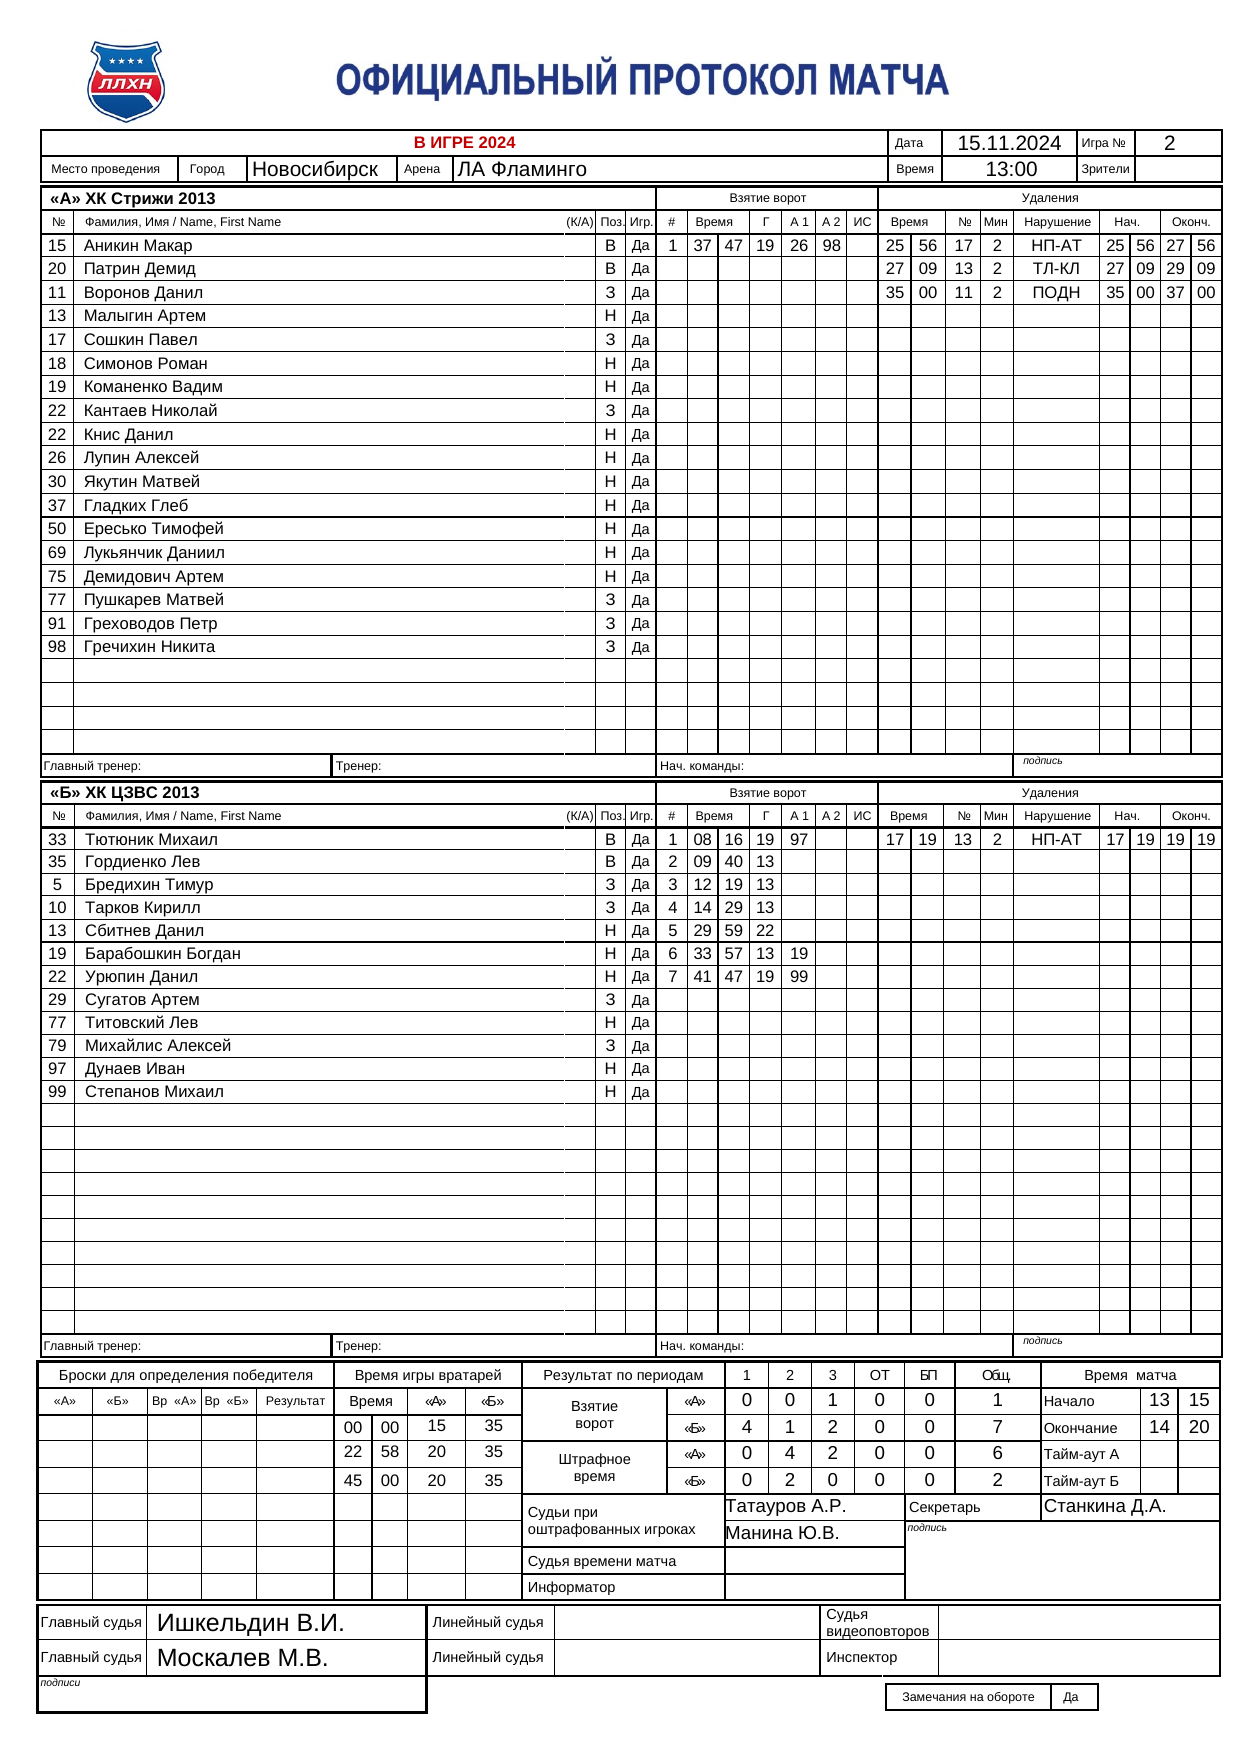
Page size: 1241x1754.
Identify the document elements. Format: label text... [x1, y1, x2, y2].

table_cell [847, 352, 877, 374]
table_cell [75, 1196, 564, 1218]
table_cell Вр «Б» [202, 1389, 256, 1413]
table_cell [565, 1196, 595, 1218]
table_cell [657, 1058, 687, 1079]
table_cell [816, 376, 846, 398]
table_cell [750, 730, 781, 753]
table_cell [847, 328, 877, 351]
table_header Общ. [956, 1363, 1040, 1387]
table_cell [202, 1521, 256, 1546]
table_cell [565, 1012, 595, 1033]
table_cell [596, 1311, 625, 1333]
table_cell [879, 518, 910, 540]
table_cell [750, 423, 781, 445]
table_cell [879, 494, 910, 516]
table_cell [42, 730, 73, 753]
table_cell № [944, 805, 980, 826]
table_cell [626, 1150, 655, 1172]
table_cell А 1 [782, 805, 815, 826]
table_cell [981, 1127, 1013, 1149]
table_cell [847, 1311, 877, 1333]
table_cell Сугатов Артем [75, 989, 564, 1011]
table_cell 25 [879, 235, 910, 256]
table_cell [879, 989, 910, 1011]
table_cell [1014, 470, 1099, 493]
table_cell «Б» [93, 1389, 147, 1413]
table_cell [879, 966, 910, 987]
table_cell [1192, 1012, 1221, 1033]
table_cell [816, 305, 846, 327]
table_cell [1014, 376, 1099, 398]
table_cell [1161, 588, 1190, 611]
table_cell [39, 1441, 92, 1467]
table_cell 40 [719, 850, 749, 872]
table_cell [1014, 446, 1099, 469]
table_cell Да [626, 850, 655, 872]
table_cell [944, 989, 980, 1011]
table_cell Да [626, 920, 655, 941]
table_cell [1161, 328, 1190, 351]
table_cell 37 [688, 235, 717, 256]
table_cell [1161, 1311, 1190, 1333]
table_cell [946, 494, 980, 516]
table_cell [879, 423, 910, 445]
table_cell [1014, 1242, 1099, 1264]
table_cell [750, 1311, 781, 1333]
table_cell [657, 1265, 687, 1287]
table_cell [816, 518, 846, 540]
table_cell [981, 730, 1013, 753]
table_cell Да [626, 541, 655, 564]
table_cell [981, 518, 1013, 540]
table_cell [1161, 1081, 1190, 1103]
table_cell Н [596, 565, 625, 587]
table_cell [719, 376, 749, 398]
table_cell [466, 1494, 521, 1520]
table_cell [912, 494, 945, 516]
table_cell [1100, 1127, 1129, 1149]
table_cell [847, 541, 877, 564]
table_cell [1100, 943, 1129, 964]
table_cell [75, 1242, 564, 1264]
table_cell [719, 1035, 749, 1057]
table_cell [750, 659, 781, 682]
table_cell [1014, 683, 1099, 706]
table_cell [816, 989, 846, 1011]
table_cell [1161, 1104, 1190, 1126]
table_cell [148, 1521, 201, 1546]
table_cell [782, 281, 815, 303]
table_cell [1131, 683, 1160, 706]
table_cell 58 [373, 1441, 407, 1467]
table_cell [750, 352, 781, 374]
table_cell [75, 1219, 564, 1241]
table_cell [782, 1058, 815, 1079]
table_cell Да [626, 1081, 655, 1103]
table_cell [719, 423, 749, 445]
table_cell [1100, 1058, 1129, 1079]
table_cell [1192, 1196, 1221, 1218]
table_cell [750, 1012, 781, 1033]
table_cell [912, 1242, 943, 1264]
table_cell [816, 683, 846, 706]
table_cell [981, 446, 1013, 469]
table_cell [466, 1521, 521, 1546]
table_cell [1192, 328, 1221, 351]
table_cell [1131, 1035, 1160, 1057]
table_cell [408, 1547, 465, 1573]
table_cell [1014, 352, 1099, 374]
table_cell [879, 1035, 910, 1057]
table_cell Судья видеоповторов [821, 1606, 938, 1639]
table_cell [719, 541, 749, 564]
table_cell [912, 1150, 943, 1172]
table_cell [1192, 874, 1221, 895]
table_cell [626, 1288, 655, 1310]
table_cell [782, 1173, 815, 1195]
table_cell подпись [1014, 755, 1221, 776]
table_cell [1192, 1288, 1221, 1310]
table_cell 97 [782, 829, 815, 849]
table_cell # [657, 211, 687, 233]
table_cell [750, 1265, 781, 1287]
table_cell [74, 707, 564, 729]
table_cell [816, 1173, 846, 1195]
table_cell Судья времени матча [523, 1548, 724, 1573]
table_cell [879, 943, 910, 964]
table_cell [816, 636, 846, 658]
table_cell [912, 1196, 943, 1218]
table_cell [726, 1548, 904, 1573]
table_cell [688, 989, 717, 1011]
table_cell 47 [719, 966, 749, 987]
table_cell З [596, 399, 625, 422]
table_cell 13 [750, 896, 781, 918]
table_cell Инспектор [821, 1640, 938, 1675]
table_cell 3 [657, 874, 687, 895]
table_cell [1161, 1219, 1190, 1241]
table_cell [816, 730, 846, 753]
table_cell 09 [912, 257, 945, 280]
table_cell [335, 1547, 371, 1573]
table_cell [373, 1494, 407, 1520]
table_cell Н [596, 446, 625, 469]
table_cell 2 [657, 850, 687, 872]
table_cell Ишкельдин В.И. [147, 1606, 425, 1639]
table_cell Да [626, 966, 655, 987]
table_cell [782, 494, 815, 516]
table_cell 22 [335, 1441, 371, 1467]
table_cell [944, 1150, 980, 1172]
table_cell [1014, 494, 1099, 516]
table_cell Н [596, 1012, 625, 1033]
table_cell [42, 707, 73, 729]
table_cell [1192, 659, 1221, 682]
table_cell [719, 281, 749, 303]
table_cell [657, 328, 687, 351]
table_cell [1100, 707, 1129, 729]
table_cell 13 [42, 920, 74, 941]
table_cell [879, 1242, 910, 1264]
table_cell [719, 257, 749, 280]
table_cell [1161, 423, 1190, 445]
table_cell [1131, 989, 1160, 1011]
table_cell [750, 541, 781, 564]
table_cell [626, 730, 655, 753]
table_cell 22 [42, 399, 73, 422]
table_cell ИС [847, 805, 877, 826]
table_header «Б» ХК ЦЗВС 2013 [42, 783, 655, 803]
table_cell [1014, 518, 1099, 540]
table_cell Н [596, 943, 625, 964]
table_cell [1100, 423, 1129, 445]
table_cell [565, 257, 595, 280]
table_cell Время [879, 211, 945, 233]
table_cell 22 [750, 920, 781, 941]
table_cell [981, 989, 1013, 1011]
table_cell [750, 1196, 781, 1218]
table_cell 00 [373, 1416, 407, 1440]
table_cell [1161, 376, 1190, 398]
table_cell [565, 612, 595, 634]
table_cell Игр. [626, 805, 655, 826]
table_cell Н [596, 966, 625, 987]
table_cell [596, 1173, 625, 1195]
table_cell [1192, 896, 1221, 918]
table_cell [565, 588, 595, 611]
table_cell [1100, 1311, 1129, 1333]
table_cell [782, 257, 815, 280]
table_cell [657, 1081, 687, 1103]
table_cell [847, 446, 877, 469]
table_cell [202, 1494, 256, 1520]
table_cell [1161, 1035, 1190, 1057]
table_cell [688, 707, 717, 729]
table_cell [39, 1521, 92, 1546]
table_cell [1014, 850, 1099, 872]
table_cell [1014, 588, 1099, 611]
table_cell [42, 1311, 74, 1333]
table_cell [981, 1035, 1013, 1057]
table_cell [879, 1196, 910, 1218]
table_cell [981, 1104, 1013, 1126]
table_cell 13 [944, 829, 980, 849]
table_cell [565, 305, 595, 327]
table_cell 35 [466, 1416, 521, 1440]
table_cell [847, 281, 877, 303]
table_cell [981, 1311, 1013, 1333]
table_cell 0 [855, 1389, 904, 1413]
table_cell [981, 588, 1013, 611]
table_cell Да [626, 305, 655, 327]
table_cell 29 [1161, 257, 1190, 280]
table_cell А 1 [782, 211, 815, 233]
table_cell [1161, 850, 1190, 872]
table_cell [1100, 850, 1129, 872]
table_cell [719, 1311, 749, 1333]
table_cell [1161, 966, 1190, 987]
table_cell 13 [1141, 1389, 1177, 1413]
table_cell [847, 1196, 877, 1218]
table_cell [335, 1574, 371, 1599]
table_cell [816, 1058, 846, 1079]
table_cell 0 [905, 1389, 954, 1413]
table_cell [847, 943, 877, 964]
table_cell [879, 1265, 910, 1287]
table_cell Время [879, 805, 943, 826]
table_cell [596, 1127, 625, 1149]
table_cell [657, 1196, 687, 1218]
table_cell подписи [39, 1677, 425, 1711]
table_cell [1161, 565, 1190, 587]
table_cell [565, 989, 595, 1011]
table_cell [847, 1219, 877, 1241]
table_cell [1161, 399, 1190, 422]
table_cell [93, 1494, 147, 1520]
table_cell [944, 1035, 980, 1057]
table_cell [912, 305, 945, 327]
table_cell [912, 1012, 943, 1033]
table_cell [782, 328, 815, 351]
table_cell Гордиенко Лев [75, 850, 564, 872]
table_cell Пушкарев Матвей [74, 588, 564, 611]
table_cell [626, 1242, 655, 1264]
table_cell Нарушение [1014, 211, 1099, 233]
table_cell 13:00 [943, 157, 1076, 181]
table_cell [1014, 659, 1099, 682]
table_cell [782, 920, 815, 941]
table_cell [657, 1173, 687, 1195]
table_cell [847, 235, 877, 256]
table_cell [1131, 1219, 1160, 1241]
table_cell [912, 352, 945, 374]
table_cell [1192, 707, 1221, 729]
table_cell Н [596, 541, 625, 564]
table_cell 20 [42, 257, 73, 280]
table_cell [1014, 1081, 1099, 1103]
table_cell [719, 494, 749, 516]
table_cell [1014, 896, 1099, 918]
table_cell [688, 541, 717, 564]
table_cell [981, 1219, 1013, 1241]
table_cell [1131, 1288, 1160, 1310]
table_cell [565, 235, 595, 256]
table_cell [1192, 352, 1221, 374]
table_cell [782, 1311, 815, 1333]
table_cell [257, 1416, 333, 1440]
table_cell [93, 1468, 147, 1493]
table_cell 41 [688, 966, 717, 987]
table_cell [1131, 707, 1160, 729]
table_cell В [596, 257, 625, 280]
table_cell [1192, 636, 1221, 658]
table_cell [879, 612, 910, 634]
table_cell [946, 565, 980, 587]
table_cell 99 [782, 966, 815, 987]
table_cell [657, 446, 687, 469]
table_cell [816, 1012, 846, 1033]
table_cell Книс Данил [74, 423, 564, 445]
table_cell Да [626, 989, 655, 1011]
table_cell [1131, 399, 1160, 422]
table_cell [626, 1219, 655, 1241]
table_cell [42, 1104, 74, 1126]
table_cell [816, 1035, 846, 1057]
table_cell [688, 376, 717, 398]
table_cell [847, 257, 877, 280]
table_cell [847, 659, 877, 682]
table_cell «Б» [668, 1468, 724, 1493]
table_cell Н [596, 494, 625, 516]
table_cell [1100, 612, 1129, 634]
table_cell [1192, 683, 1221, 706]
table_cell 0 [812, 1468, 854, 1493]
table_cell [565, 1288, 595, 1310]
table_cell [1100, 1012, 1129, 1033]
table_cell [1100, 1104, 1129, 1126]
table_cell [596, 1242, 625, 1264]
table_cell [42, 1196, 74, 1218]
table_cell 26 [782, 235, 815, 256]
table_cell [816, 470, 846, 493]
table_cell 35 [466, 1468, 521, 1493]
table_cell 6 [657, 943, 687, 964]
table_cell [1192, 494, 1221, 516]
table_cell [626, 1104, 655, 1126]
table_cell Главный судья [39, 1606, 146, 1639]
table_cell [816, 352, 846, 374]
table_cell 19 [42, 943, 74, 964]
table_cell 50 [42, 518, 73, 540]
table_cell [1100, 1035, 1129, 1057]
table_cell 35 [879, 281, 910, 303]
table_cell 20 [1179, 1415, 1219, 1440]
table_cell [565, 850, 595, 872]
table_cell Тайм-аут Б [1042, 1468, 1140, 1493]
table_cell 17 [42, 328, 73, 351]
table_cell подпись [906, 1522, 1219, 1599]
table_cell [981, 683, 1013, 706]
table_cell [39, 1494, 92, 1520]
table_cell [1014, 1196, 1099, 1218]
table_cell 00 [335, 1416, 371, 1440]
table_cell [750, 1150, 781, 1172]
table_cell [847, 1127, 877, 1149]
table_header 3 [812, 1363, 854, 1387]
table_cell [719, 328, 749, 351]
table_cell Да [626, 829, 655, 849]
table_cell 4 [726, 1415, 768, 1440]
table_cell [1131, 920, 1160, 941]
table_cell [879, 588, 910, 611]
table_cell [657, 1219, 687, 1241]
table_cell 19 [1131, 829, 1160, 849]
table_cell [719, 1288, 749, 1310]
table_cell [719, 659, 749, 682]
table_cell [981, 1081, 1013, 1103]
table_cell [565, 376, 595, 398]
table_cell [1014, 305, 1099, 327]
table_cell 77 [42, 588, 73, 611]
table_cell [596, 1288, 625, 1310]
table_cell [944, 1265, 980, 1287]
table_cell [1161, 1058, 1190, 1079]
table_cell 00 [1192, 281, 1221, 303]
table_cell [879, 896, 910, 918]
table_cell [1100, 989, 1129, 1011]
table_cell Н [596, 352, 625, 374]
table_cell [912, 541, 945, 564]
table_cell [912, 1058, 943, 1079]
table_cell [657, 707, 687, 729]
table_cell [847, 423, 877, 445]
table_cell [596, 1196, 625, 1218]
table_cell [912, 1173, 943, 1195]
picture [5, 28, 1179, 129]
table_cell [816, 896, 846, 918]
table_cell [1100, 352, 1129, 374]
table_cell [688, 1219, 717, 1241]
table_cell [750, 1173, 781, 1195]
table_cell [879, 1150, 910, 1172]
table_cell 2 [956, 1468, 1040, 1493]
table_cell [565, 636, 595, 658]
table_header Время игры вратарей [335, 1363, 521, 1387]
table_cell [565, 518, 595, 540]
table_cell 97 [42, 1058, 74, 1079]
table_cell 1 [769, 1415, 811, 1440]
table_cell [555, 1606, 819, 1639]
table_cell [42, 1150, 74, 1172]
table_cell [1131, 612, 1160, 634]
table_cell З [596, 588, 625, 611]
table_cell Тренер: [333, 1335, 655, 1356]
table_cell [565, 1058, 595, 1079]
table_cell [981, 1150, 1013, 1172]
table_cell [1192, 1242, 1221, 1264]
table_cell Демидович Артем [74, 565, 564, 587]
table_cell З [596, 1035, 625, 1057]
table_cell [782, 588, 815, 611]
table_cell [75, 1104, 564, 1126]
table_cell [750, 1288, 781, 1310]
table_cell 20 [408, 1441, 465, 1467]
table_cell 33 [688, 943, 717, 964]
table_cell З [596, 328, 625, 351]
table_cell [782, 1242, 815, 1264]
table_cell [750, 636, 781, 658]
table_cell [750, 1058, 781, 1079]
table_cell [981, 943, 1013, 964]
table_cell [75, 1150, 564, 1172]
table_cell [912, 588, 945, 611]
table_cell [816, 281, 846, 303]
table_cell [879, 636, 910, 658]
table_cell [75, 1127, 564, 1149]
table_cell [565, 446, 595, 469]
table_cell [816, 1265, 846, 1287]
table_cell [1100, 305, 1129, 327]
table_cell [782, 1219, 815, 1241]
table_cell Малыгин Артем [74, 305, 564, 327]
table_cell [719, 1242, 749, 1264]
table_cell [912, 1219, 943, 1241]
table_cell 19 [912, 829, 943, 849]
table_cell Поз. [596, 805, 625, 826]
table_cell [750, 565, 781, 587]
table_cell [782, 376, 815, 398]
table_cell З [596, 989, 625, 1011]
table_cell 91 [42, 612, 73, 634]
table_cell [816, 399, 846, 422]
table_cell [626, 1196, 655, 1218]
table_cell [1192, 1219, 1221, 1241]
table_cell [1131, 730, 1160, 753]
table_cell [1161, 446, 1190, 469]
table_cell Место проведения [42, 157, 177, 181]
table_cell [408, 1494, 465, 1520]
table_cell 2 [769, 1468, 811, 1493]
table_cell [946, 470, 980, 493]
table_cell «Б» [668, 1415, 724, 1440]
table_cell [257, 1441, 333, 1467]
table_cell 57 [719, 943, 749, 964]
table_cell 00 [373, 1468, 407, 1493]
table_cell [1131, 1242, 1160, 1264]
table_cell [939, 1606, 1219, 1639]
table_cell [688, 423, 717, 445]
table_cell [1014, 1288, 1099, 1310]
table_cell [657, 518, 687, 540]
table_cell [1141, 1441, 1177, 1467]
table_cell [202, 1468, 256, 1493]
table_cell Ересько Тимофей [74, 518, 564, 540]
table_cell [39, 1574, 92, 1599]
table_cell [944, 1196, 980, 1218]
table_cell [1161, 707, 1190, 729]
table_cell [750, 399, 781, 422]
table_cell [1179, 1441, 1219, 1467]
table_cell 18 [42, 352, 73, 374]
table_cell [1014, 874, 1099, 895]
table_cell [1192, 376, 1221, 398]
table_cell [719, 1104, 749, 1126]
table_cell 0 [855, 1442, 904, 1467]
table_cell [688, 399, 717, 422]
table_cell Да [626, 281, 655, 303]
table_cell Время [889, 157, 941, 181]
table_cell [946, 423, 980, 445]
table_cell Тютюник Михаил [75, 829, 564, 849]
table_cell [657, 989, 687, 1011]
table_cell [1161, 494, 1190, 516]
table_cell Бредихин Тимур [75, 874, 564, 895]
table_cell [847, 1081, 877, 1103]
table_cell [1161, 920, 1190, 941]
table_cell [657, 541, 687, 564]
table_cell 00 [1131, 281, 1160, 303]
table_cell [816, 494, 846, 516]
table_cell [657, 470, 687, 493]
table_cell Начало [1042, 1389, 1140, 1413]
table_cell [1192, 588, 1221, 611]
table_cell [1161, 1196, 1190, 1218]
table_cell [719, 1127, 749, 1149]
table_cell [879, 920, 910, 941]
table_cell [565, 1035, 595, 1057]
table_cell [816, 707, 846, 729]
table_cell [1100, 1081, 1129, 1103]
table_cell [1100, 588, 1129, 611]
table_cell 27 [879, 257, 910, 280]
table_cell Да [626, 470, 655, 493]
table_cell 22 [42, 423, 73, 445]
table_cell В [596, 829, 625, 849]
table_cell [847, 399, 877, 422]
table_cell [847, 920, 877, 941]
table_cell [847, 829, 877, 849]
table_cell [944, 1012, 980, 1033]
table_cell [981, 1012, 1013, 1033]
table_cell [565, 1150, 595, 1172]
table_cell [816, 1219, 846, 1241]
table_cell [565, 683, 595, 706]
table_cell [1192, 446, 1221, 469]
table_cell 0 [905, 1468, 954, 1493]
table_cell [782, 399, 815, 422]
table_cell [1131, 874, 1160, 895]
table_cell [1014, 541, 1099, 564]
table_cell 45 [335, 1468, 371, 1493]
table_cell 47 [719, 235, 749, 256]
table_cell [879, 1173, 910, 1195]
table_cell [1014, 1012, 1099, 1033]
table_cell [1100, 328, 1129, 351]
table_cell [816, 1127, 846, 1149]
table_cell [981, 494, 1013, 516]
table_cell 19 [750, 829, 781, 849]
table_cell Г [750, 805, 781, 826]
table_cell Да [626, 636, 655, 658]
table_cell [148, 1547, 201, 1573]
table_cell [879, 707, 910, 729]
table_cell [1161, 659, 1190, 682]
table_cell [782, 1081, 815, 1103]
table_cell [847, 636, 877, 658]
table_cell [202, 1416, 256, 1440]
table_cell [1131, 470, 1160, 493]
table_cell [1131, 1058, 1160, 1079]
table_cell Дунаев Иван [75, 1058, 564, 1079]
table_cell [847, 1104, 877, 1126]
table_cell 56 [912, 235, 945, 256]
table_cell 33 [42, 829, 74, 849]
table_cell ИС [847, 211, 877, 233]
table_cell [257, 1494, 333, 1520]
table_cell [816, 850, 846, 872]
table_cell [1014, 1173, 1099, 1195]
table_cell ТЛ-КЛ [1014, 257, 1099, 280]
table_header Удаления [879, 783, 1221, 803]
table_cell [782, 874, 815, 895]
table_cell [981, 423, 1013, 445]
table_cell [1141, 1468, 1177, 1493]
table_cell [1131, 943, 1160, 964]
table_cell [847, 707, 877, 729]
table_cell Да [626, 565, 655, 587]
table_cell [944, 1242, 980, 1264]
table_cell «А» [39, 1389, 92, 1413]
table_cell [688, 1150, 717, 1172]
table_cell 1 [657, 235, 687, 256]
table_cell 19 [750, 966, 781, 987]
table_cell [879, 328, 910, 351]
table_cell [626, 1265, 655, 1287]
table_cell [816, 1196, 846, 1218]
table_cell [1131, 588, 1160, 611]
table_cell [565, 943, 595, 964]
table_cell [688, 1104, 717, 1126]
table_cell [1100, 1288, 1129, 1310]
table_cell [981, 399, 1013, 422]
table_cell [750, 1127, 781, 1149]
table_cell [981, 470, 1013, 493]
table_cell [565, 707, 595, 729]
table_cell 17 [879, 829, 910, 849]
table_cell Да [626, 376, 655, 398]
table_header Результат по периодам [523, 1363, 724, 1387]
table_cell Манина Ю.В. [726, 1521, 904, 1546]
table_cell [719, 565, 749, 587]
table_cell [847, 565, 877, 587]
table_cell [946, 399, 980, 422]
table_cell [596, 1104, 625, 1126]
table_cell Да [626, 943, 655, 964]
table_cell [1161, 896, 1190, 918]
table_header Время матча [1042, 1363, 1219, 1387]
table_cell [719, 683, 749, 706]
table_cell [657, 305, 687, 327]
table_cell Тайм-аут А [1042, 1441, 1140, 1467]
table_cell А 2 [816, 805, 846, 826]
table_cell [719, 588, 749, 611]
table_cell [688, 1288, 717, 1310]
table_cell [1192, 1311, 1221, 1333]
table_cell [1161, 1288, 1190, 1310]
table_cell [1192, 423, 1221, 445]
table_cell 0 [855, 1415, 904, 1440]
table_cell [816, 423, 846, 445]
table_cell [657, 1035, 687, 1057]
table_cell 00 [912, 281, 945, 303]
table_cell 77 [42, 1012, 74, 1033]
table_cell 19 [1192, 829, 1221, 849]
table_cell ПОДН [1014, 281, 1099, 303]
table_cell Арена [398, 157, 452, 181]
table_cell [816, 1288, 846, 1310]
table_cell [782, 423, 815, 445]
table_cell [565, 494, 595, 516]
table_cell [93, 1521, 147, 1546]
table_cell [782, 1104, 815, 1126]
table_cell 19 [1161, 829, 1190, 849]
table_cell [912, 707, 945, 729]
table_cell [657, 281, 687, 303]
table_cell [93, 1441, 147, 1467]
table_cell [981, 966, 1013, 987]
table_cell Да [626, 423, 655, 445]
table_cell [42, 683, 73, 706]
table_cell [565, 1127, 595, 1149]
table_cell [912, 636, 945, 658]
table_cell [565, 541, 595, 564]
table_cell [1192, 470, 1221, 493]
table_cell [944, 943, 980, 964]
table_cell 09 [1192, 257, 1221, 280]
table_cell [596, 707, 625, 729]
table_cell [944, 850, 980, 872]
table_header 15.11.2024 [943, 131, 1076, 155]
table_cell [565, 829, 595, 849]
table_cell Команенко Вадим [74, 376, 564, 398]
table_cell [1131, 659, 1160, 682]
table_cell [1192, 399, 1221, 422]
table_cell [883, 1677, 1220, 1681]
table_cell [657, 352, 687, 374]
table_cell [1161, 943, 1190, 964]
table_cell [719, 446, 749, 469]
table_cell [816, 874, 846, 895]
table_cell [944, 874, 980, 895]
table_cell [1014, 1150, 1099, 1172]
table_cell [981, 305, 1013, 327]
table_cell [912, 1288, 943, 1310]
table_cell [912, 1104, 943, 1126]
table_cell [719, 470, 749, 493]
table_cell [1192, 565, 1221, 587]
table_cell [782, 1127, 815, 1149]
table_cell [750, 1081, 781, 1103]
table_cell Оконч. [1161, 805, 1221, 826]
table_cell [555, 1640, 819, 1675]
table_cell [565, 423, 595, 445]
table_cell Москалев М.В. [147, 1640, 425, 1675]
table_cell [1100, 518, 1129, 540]
table_cell [565, 730, 595, 753]
table_cell [1131, 518, 1160, 540]
table_cell Лукьянчик Даниил [74, 541, 564, 564]
table_cell [657, 683, 687, 706]
table_cell [719, 730, 749, 753]
table_cell [816, 920, 846, 941]
table_cell З [596, 612, 625, 634]
table_cell [565, 659, 595, 682]
table_cell [688, 612, 717, 634]
table_header 1 [726, 1363, 768, 1387]
table_cell 35 [466, 1441, 521, 1467]
table_cell 29 [719, 896, 749, 918]
table_cell [257, 1574, 333, 1599]
table_cell Титовский Лев [75, 1012, 564, 1033]
table_cell 0 [905, 1442, 954, 1467]
table_cell Н [596, 376, 625, 398]
table_cell [565, 1311, 595, 1333]
table_cell [847, 966, 877, 987]
table_cell Михайлис Алексей [75, 1035, 564, 1057]
table_cell [879, 305, 910, 327]
table_cell [1100, 683, 1129, 706]
table_cell [42, 1219, 74, 1241]
table_cell [373, 1521, 407, 1546]
table_cell [847, 376, 877, 398]
table_cell [1131, 850, 1160, 872]
table_cell [719, 518, 749, 540]
table_cell [944, 966, 980, 987]
table_cell [1100, 966, 1129, 987]
table_cell 25 [1100, 235, 1129, 256]
table_cell [1100, 470, 1129, 493]
table_cell 27 [1100, 257, 1129, 280]
table_cell Да [626, 1012, 655, 1033]
table_cell [1192, 920, 1221, 941]
table_cell НП-АТ [1014, 829, 1099, 849]
table_cell [1014, 636, 1099, 658]
table_cell ЛА Фламинго [454, 157, 887, 181]
table_cell [981, 1242, 1013, 1264]
table_cell [750, 305, 781, 327]
table_cell [879, 730, 910, 753]
table_cell [688, 1196, 717, 1218]
table_cell [847, 1035, 877, 1057]
table_header Броски для определения победителя [39, 1363, 333, 1387]
table_cell [688, 470, 717, 493]
table_cell Информатор [523, 1575, 724, 1599]
table_cell [1100, 636, 1129, 658]
table_cell 4 [657, 896, 687, 918]
table_cell [847, 896, 877, 918]
table_cell [1100, 541, 1129, 564]
table_cell [565, 1081, 595, 1103]
table_cell [912, 470, 945, 493]
table_cell [782, 636, 815, 658]
table_cell [75, 1173, 564, 1195]
table_cell Воронов Данил [74, 281, 564, 303]
table_cell [1100, 1173, 1129, 1195]
table_cell [944, 1127, 980, 1149]
table_cell [912, 730, 945, 753]
table_cell [847, 1265, 877, 1287]
table_cell [1161, 352, 1190, 374]
table_cell [981, 920, 1013, 941]
table_cell [688, 730, 717, 753]
table_cell [782, 518, 815, 540]
table_cell [816, 1104, 846, 1126]
table_cell Время [688, 805, 749, 826]
table_cell 0 [726, 1389, 768, 1413]
table_cell Секретарь [906, 1495, 1040, 1520]
table_cell [879, 399, 910, 422]
table_cell [688, 257, 717, 280]
table_cell Главный тренер: [42, 1335, 330, 1356]
table_cell [912, 874, 943, 895]
table_cell 09 [688, 850, 717, 872]
table_cell [879, 1012, 910, 1033]
table_cell [657, 1242, 687, 1264]
table_cell 56 [1131, 235, 1160, 256]
table_cell [847, 1058, 877, 1079]
table_cell [688, 305, 717, 327]
table_cell [1014, 966, 1099, 987]
table_cell [93, 1574, 147, 1599]
table_cell Зрители [1078, 157, 1134, 181]
table_cell [1179, 1468, 1219, 1493]
table_cell Станкина Д.А. [1042, 1495, 1219, 1520]
table_cell [688, 636, 717, 658]
table_cell Время [335, 1389, 407, 1413]
table_cell [782, 446, 815, 469]
table_cell [93, 1547, 147, 1573]
table_cell [688, 1035, 717, 1057]
table_cell [1161, 612, 1190, 634]
table_cell Мин [981, 211, 1013, 233]
table_cell [657, 1104, 687, 1126]
table_cell [782, 1265, 815, 1287]
table_cell Патрин Демид [74, 257, 564, 280]
table_cell [657, 399, 687, 422]
table_cell [688, 565, 717, 587]
table_cell 09 [1131, 257, 1160, 280]
table_cell [42, 1288, 74, 1310]
table_cell 22 [42, 966, 74, 987]
table_cell [782, 850, 815, 872]
table_cell [1100, 376, 1129, 398]
table_cell [879, 874, 910, 895]
table_cell [148, 1468, 201, 1493]
table_cell [782, 612, 815, 634]
table_cell Да [626, 874, 655, 895]
table_cell [782, 541, 815, 564]
table_cell 7 [657, 966, 687, 987]
table_cell [879, 683, 910, 706]
table_cell [847, 989, 877, 1011]
table_cell [1014, 1104, 1099, 1126]
table_cell [816, 829, 846, 849]
table_cell [1192, 1058, 1221, 1079]
table_cell [879, 659, 910, 682]
table_cell [1014, 1311, 1099, 1333]
table_cell [879, 1058, 910, 1079]
table_cell [944, 920, 980, 941]
table_cell 5 [657, 920, 687, 941]
table_cell [1131, 1311, 1160, 1333]
table_cell Да [626, 1035, 655, 1057]
table_cell [1014, 920, 1099, 941]
table_cell № [42, 805, 74, 826]
table_cell Тарков Кирилл [75, 896, 564, 918]
table_cell [1192, 850, 1221, 872]
table_cell [626, 1311, 655, 1333]
table_cell 1 [956, 1389, 1040, 1413]
table_cell Н [596, 423, 625, 445]
table_cell [1161, 1242, 1190, 1264]
table_cell [879, 1104, 910, 1126]
table_cell [847, 850, 877, 872]
table_cell [847, 1150, 877, 1172]
table_header Замечания на обороте [887, 1685, 1050, 1709]
table_cell [657, 494, 687, 516]
table_cell [1014, 1127, 1099, 1149]
table_cell 14 [1141, 1415, 1177, 1440]
table_cell [981, 1265, 1013, 1287]
table_cell [946, 659, 980, 682]
table_cell [879, 541, 910, 564]
table_cell [657, 1012, 687, 1033]
table_cell [688, 1058, 717, 1079]
table_cell [1161, 1012, 1190, 1033]
table_cell [981, 874, 1013, 895]
table_cell [1131, 305, 1160, 327]
table_cell [1131, 896, 1160, 918]
table_cell [373, 1547, 407, 1573]
table_cell [719, 1265, 749, 1287]
table_cell 35 [42, 850, 74, 872]
table_cell Да [626, 328, 655, 351]
table_cell 75 [42, 565, 73, 587]
table_cell 0 [726, 1468, 768, 1493]
table_cell [1131, 1127, 1160, 1149]
table_cell Да [626, 235, 655, 256]
table_cell [257, 1547, 333, 1573]
table_cell Главный судья [39, 1640, 146, 1675]
table_cell [782, 989, 815, 1011]
table_cell [816, 1081, 846, 1103]
table_cell «А» [668, 1442, 724, 1467]
table_cell [42, 1127, 74, 1149]
table_cell [1161, 1265, 1190, 1287]
table_cell [688, 1311, 717, 1333]
table_cell [719, 636, 749, 658]
table_cell [946, 446, 980, 469]
table_cell [688, 1127, 717, 1149]
table_cell 13 [750, 943, 781, 964]
table_cell З [596, 874, 625, 895]
table_cell [847, 612, 877, 634]
table_cell [657, 376, 687, 398]
table_cell З [596, 896, 625, 918]
table_cell Н [596, 920, 625, 941]
table_cell 13 [750, 850, 781, 872]
table_cell [688, 494, 717, 516]
table_cell [912, 1265, 943, 1287]
table_cell [912, 1127, 943, 1149]
table_cell [74, 659, 564, 682]
table_cell [657, 588, 687, 611]
table_cell [1131, 446, 1160, 469]
table_cell Да [626, 399, 655, 422]
table_cell [981, 612, 1013, 634]
table_cell [816, 541, 846, 564]
table_cell № [946, 211, 980, 233]
table_cell [981, 328, 1013, 351]
table_cell [657, 1127, 687, 1149]
table_cell [565, 1242, 595, 1264]
table_header Да [1052, 1685, 1097, 1709]
table_cell [946, 730, 980, 753]
table_cell [42, 1173, 74, 1195]
table_cell [719, 305, 749, 327]
table_cell [944, 1311, 980, 1333]
table_cell [1100, 565, 1129, 587]
table_cell [565, 281, 595, 303]
table_cell 1 [657, 829, 687, 849]
table_cell В [596, 850, 625, 872]
table_cell [335, 1521, 371, 1546]
table_cell [688, 683, 717, 706]
table_cell (К/А) [565, 805, 595, 826]
table_cell 37 [42, 494, 73, 516]
table_cell [750, 446, 781, 469]
table_cell [75, 1311, 564, 1333]
table_cell [981, 1058, 1013, 1079]
table_cell [750, 1035, 781, 1057]
table_cell [847, 1173, 877, 1195]
table_cell Сошкин Павел [74, 328, 564, 351]
table_cell [816, 612, 846, 634]
table_cell [626, 1173, 655, 1195]
table_cell [657, 730, 687, 753]
table_header Дата [889, 131, 941, 155]
table_cell [148, 1441, 201, 1467]
table_cell [1192, 966, 1221, 987]
table_cell [750, 494, 781, 516]
table_cell [816, 565, 846, 587]
table_cell 16 [719, 829, 749, 849]
table_cell [75, 1265, 564, 1287]
table_cell [657, 423, 687, 445]
table_cell [1100, 1150, 1129, 1172]
table_cell [946, 612, 980, 634]
table_cell Линейный судья [428, 1640, 554, 1675]
table_cell Мин [981, 805, 1013, 826]
table_cell 19 [42, 376, 73, 398]
table_cell [847, 1242, 877, 1264]
table_cell [1014, 1035, 1099, 1057]
table_cell [912, 612, 945, 634]
table_cell 35 [1100, 281, 1129, 303]
table_cell [912, 565, 945, 587]
table_cell [1014, 1265, 1099, 1287]
table_cell [912, 850, 943, 872]
table_cell Фамилия, Имя / Name, First Name [74, 211, 565, 233]
table_cell [939, 1640, 1219, 1675]
table_cell Нач. команды: [657, 755, 1012, 776]
table_header Взятие ворот [657, 783, 877, 803]
table_cell 29 [688, 920, 717, 941]
table_cell [1100, 730, 1129, 753]
table_cell [565, 565, 595, 587]
table_cell [847, 305, 877, 327]
table_cell 11 [42, 281, 73, 303]
table_cell [912, 659, 945, 682]
table_cell [565, 352, 595, 374]
table_cell [1192, 1104, 1221, 1126]
table_cell Н [596, 1058, 625, 1079]
table_cell [42, 1242, 74, 1264]
table_cell [879, 376, 910, 398]
table_cell [912, 966, 943, 987]
table_cell [1131, 1196, 1160, 1218]
table_cell [148, 1574, 201, 1599]
table_cell [981, 707, 1013, 729]
table_cell [981, 565, 1013, 587]
table_cell [944, 1081, 980, 1103]
table_cell 37 [1161, 281, 1190, 303]
table_cell 17 [946, 235, 980, 256]
table_cell Время [688, 211, 749, 233]
table_cell [1014, 423, 1099, 445]
table_cell [981, 1196, 1013, 1218]
table_cell Судьи при оштрафованных игроках [523, 1495, 724, 1546]
table_cell [912, 328, 945, 351]
table_cell Игр. [626, 211, 655, 233]
table_cell [719, 1058, 749, 1079]
table_cell [1014, 1058, 1099, 1079]
table_cell Гречихин Никита [74, 636, 564, 658]
table_cell [565, 1104, 595, 1126]
table_cell Да [626, 588, 655, 611]
table_cell [981, 1173, 1013, 1195]
table_cell 08 [688, 829, 717, 849]
table_cell 0 [855, 1468, 904, 1493]
table_header В ИГРЕ 2024 [42, 131, 887, 155]
table_cell [1131, 636, 1160, 658]
table_cell [944, 1219, 980, 1241]
table_cell [782, 659, 815, 682]
table_cell Тренер: [333, 755, 655, 776]
table_cell Результат [257, 1389, 333, 1413]
table_cell [1100, 874, 1129, 895]
table_cell [719, 707, 749, 729]
table_cell [946, 636, 980, 658]
table_cell [657, 612, 687, 634]
table_cell 19 [750, 235, 781, 256]
table_cell Поз. [596, 211, 625, 233]
table_cell Фамилия, Имя / Name, First Name [75, 805, 565, 826]
table_cell [912, 1081, 943, 1103]
table_cell [626, 1127, 655, 1149]
table_cell [879, 1288, 910, 1310]
table_cell [1014, 565, 1099, 587]
table_cell Гладких Глеб [74, 494, 564, 516]
table_cell [879, 565, 910, 587]
table_cell [879, 1127, 910, 1149]
table_cell [1192, 730, 1221, 753]
table_cell [879, 1081, 910, 1103]
table_cell 79 [42, 1035, 74, 1057]
table_cell [1192, 518, 1221, 540]
table_cell Якутин Матвей [74, 470, 564, 493]
table_cell [688, 588, 717, 611]
table_cell [1131, 565, 1160, 587]
table_cell [912, 1311, 943, 1333]
table_cell [657, 565, 687, 587]
table_cell [847, 730, 877, 753]
table_cell [657, 1311, 687, 1333]
table_cell Линейный судья [428, 1606, 554, 1639]
table_cell Да [626, 1058, 655, 1079]
table_cell З [596, 636, 625, 658]
table_cell [981, 896, 1013, 918]
table_cell [1100, 494, 1129, 516]
table_cell Симонов Роман [74, 352, 564, 374]
table_cell [912, 896, 943, 918]
table_cell 2 [981, 257, 1013, 280]
table_cell 10 [42, 896, 74, 918]
table_cell [688, 1265, 717, 1287]
table_cell [1014, 328, 1099, 351]
table_cell [719, 612, 749, 634]
table_cell [944, 1173, 980, 1195]
table_cell [750, 257, 781, 280]
table_cell [981, 376, 1013, 398]
table_cell [1100, 659, 1129, 682]
table_cell [1131, 1012, 1160, 1033]
table_cell [816, 1311, 846, 1333]
table_cell Сбитнев Данил [75, 920, 564, 941]
table_cell [782, 707, 815, 729]
table_cell [1100, 1219, 1129, 1241]
table_cell [1100, 446, 1129, 469]
table_cell [719, 1012, 749, 1033]
table_cell [1131, 423, 1160, 445]
table_cell [782, 352, 815, 374]
table_cell [1131, 1104, 1160, 1126]
table_cell 13 [946, 257, 980, 280]
table_header ОТ [855, 1363, 904, 1387]
table_cell [1192, 1265, 1221, 1287]
table_cell [946, 305, 980, 327]
table_cell [912, 1035, 943, 1057]
table_cell [750, 518, 781, 540]
table_cell [981, 1288, 1013, 1310]
table_header 2 [1136, 131, 1221, 155]
table_cell [912, 423, 945, 445]
table_cell [912, 683, 945, 706]
table_cell [750, 470, 781, 493]
table_cell [1100, 1196, 1129, 1218]
table_cell 5 [42, 874, 74, 895]
table_cell [847, 1288, 877, 1310]
table_cell [202, 1574, 256, 1599]
table_cell [726, 1575, 904, 1599]
table_cell [565, 920, 595, 941]
table_cell [1100, 1242, 1129, 1264]
table_cell [847, 1012, 877, 1033]
table_cell [373, 1574, 407, 1599]
table_cell НП-АТ [1014, 235, 1099, 256]
table_cell [688, 281, 717, 303]
table_cell [688, 1012, 717, 1033]
table_cell Н [596, 305, 625, 327]
table_cell [816, 1150, 846, 1172]
table_cell 0 [905, 1415, 954, 1440]
table_cell [1192, 1127, 1221, 1149]
table_cell [782, 1150, 815, 1172]
table_cell 0 [769, 1389, 811, 1413]
table_cell Нач. команды: [657, 1335, 1012, 1356]
table_cell [946, 707, 980, 729]
table_cell [565, 896, 595, 918]
table_cell [93, 1416, 147, 1440]
table_cell 59 [719, 920, 749, 941]
table_cell [912, 518, 945, 540]
table_cell 30 [42, 470, 73, 493]
table_cell 17 [1100, 829, 1129, 849]
table_cell Н [596, 470, 625, 493]
table_cell [1192, 305, 1221, 327]
table_cell [946, 518, 980, 540]
table_cell [816, 966, 846, 987]
table_cell [981, 636, 1013, 658]
table_cell [257, 1521, 333, 1546]
table_cell Новосибирск [248, 157, 396, 181]
table_cell 29 [42, 989, 74, 1011]
table_cell [816, 1242, 846, 1264]
table_cell [74, 683, 564, 706]
table_cell [946, 352, 980, 374]
table_cell [1131, 1081, 1160, 1103]
table_cell [688, 1081, 717, 1103]
table_cell [719, 399, 749, 422]
table_cell 27 [1161, 235, 1190, 256]
table_cell подпись [1014, 1335, 1221, 1356]
table_cell [1192, 541, 1221, 564]
table_cell [847, 470, 877, 493]
table_cell 2 [981, 829, 1013, 849]
table_cell [428, 1677, 882, 1711]
table_cell [1131, 352, 1160, 374]
table_cell [657, 257, 687, 280]
table_cell [981, 659, 1013, 682]
table_cell Да [626, 446, 655, 469]
table_cell [719, 1196, 749, 1218]
table_cell 13 [750, 874, 781, 895]
table_cell [1161, 518, 1190, 540]
table_header Удаления [879, 188, 1221, 209]
table_cell [1131, 494, 1160, 516]
table_cell [879, 352, 910, 374]
table_cell [1131, 1173, 1160, 1195]
table_cell [879, 850, 910, 872]
table_cell [1161, 730, 1190, 753]
table_cell [912, 989, 943, 1011]
table_cell [782, 896, 815, 918]
table_cell [596, 1265, 625, 1287]
table_cell [1192, 612, 1221, 634]
table_cell [912, 920, 943, 941]
table_cell [750, 588, 781, 611]
table_cell [565, 1265, 595, 1287]
table_cell Татауров А.Р. [726, 1495, 904, 1520]
table_cell [565, 1219, 595, 1241]
table_cell [981, 850, 1013, 872]
table_cell [782, 1288, 815, 1310]
table_cell 15 [42, 235, 73, 256]
table_cell [42, 1265, 74, 1287]
table_cell [1192, 1035, 1221, 1057]
table_cell [565, 966, 595, 987]
table_cell [1014, 1219, 1099, 1241]
table_cell [750, 1104, 781, 1126]
table_cell Окончание [1042, 1415, 1140, 1440]
table_cell [74, 730, 564, 753]
table_cell [1100, 399, 1129, 422]
table_cell [750, 1242, 781, 1264]
table_cell [257, 1468, 333, 1493]
table_cell [626, 683, 655, 706]
table_header Взятие ворот [657, 188, 877, 209]
table_cell [565, 470, 595, 493]
table_cell [1014, 399, 1099, 422]
table_cell [657, 659, 687, 682]
table_cell 98 [816, 235, 846, 256]
table_cell Взятие ворот [523, 1389, 666, 1440]
table_cell [944, 1288, 980, 1310]
table_cell [750, 683, 781, 706]
table_cell [202, 1441, 256, 1467]
table_cell [912, 376, 945, 398]
table_cell [944, 1104, 980, 1126]
table_cell [944, 896, 980, 918]
table_cell [1161, 541, 1190, 564]
table_cell А 2 [816, 211, 846, 233]
table_cell [148, 1494, 201, 1520]
table_cell [782, 470, 815, 493]
table_cell [1014, 989, 1099, 1011]
table_cell [1161, 1173, 1190, 1195]
table_cell [1161, 1127, 1190, 1149]
table_cell Главный тренер: [42, 755, 330, 776]
table_cell [847, 494, 877, 516]
table_cell Нарушение [1014, 805, 1099, 826]
table_cell «А» [408, 1389, 465, 1413]
table_cell [596, 659, 625, 682]
table_cell 19 [782, 943, 815, 964]
table_cell Греховодов Петр [74, 612, 564, 634]
table_cell [719, 1173, 749, 1195]
table_cell Аникин Макар [74, 235, 564, 256]
table_cell (К/А) [565, 211, 595, 233]
table_cell Урюпин Данил [75, 966, 564, 987]
table_cell Кантаев Николай [74, 399, 564, 422]
table_cell [335, 1494, 371, 1520]
table_cell 1 [812, 1389, 854, 1413]
table_cell [719, 352, 749, 374]
table_cell [750, 1219, 781, 1241]
table_header БП [905, 1363, 954, 1387]
table_cell Барабошкин Богдан [75, 943, 564, 964]
table_cell [879, 470, 910, 493]
table_cell # [657, 805, 687, 826]
table_cell [946, 328, 980, 351]
table_cell [816, 328, 846, 351]
table_cell [847, 874, 877, 895]
table_cell [1131, 541, 1160, 564]
table_cell Город [179, 157, 246, 181]
table_cell Нач. [1100, 211, 1160, 233]
table_cell [1131, 1150, 1160, 1172]
table_cell [1161, 989, 1190, 1011]
table_cell [39, 1468, 92, 1493]
table_cell Степанов Михаил [75, 1081, 564, 1103]
table_cell 6 [956, 1442, 1040, 1467]
table_cell [565, 399, 595, 422]
table_cell [1192, 943, 1221, 964]
table_cell 15 [408, 1416, 465, 1440]
table_cell 98 [42, 636, 73, 658]
table_cell [466, 1547, 521, 1573]
table_cell [688, 1242, 717, 1264]
table_cell [408, 1574, 465, 1599]
table_header «А» ХК Стрижи 2013 [42, 188, 655, 209]
table_cell [626, 659, 655, 682]
table_cell [782, 565, 815, 587]
table_cell [981, 352, 1013, 374]
table_cell [596, 1219, 625, 1241]
table_cell 69 [42, 541, 73, 564]
table_cell [42, 659, 73, 682]
table_cell [1014, 707, 1099, 729]
table_cell 2 [812, 1442, 854, 1467]
table_cell Да [626, 257, 655, 280]
table_cell [816, 588, 846, 611]
table_cell 14 [688, 896, 717, 918]
table_cell [1131, 1265, 1160, 1287]
table_cell [39, 1416, 92, 1440]
table_cell Нач. [1100, 805, 1160, 826]
table_cell 0 [726, 1442, 768, 1467]
table_cell [782, 1012, 815, 1033]
table_cell Да [626, 494, 655, 516]
table_cell 2 [981, 235, 1013, 256]
table_cell [1192, 1150, 1221, 1172]
table_cell [750, 281, 781, 303]
table_cell Н [596, 518, 625, 540]
table_cell [626, 707, 655, 729]
table_cell [688, 1173, 717, 1195]
table_cell [1161, 683, 1190, 706]
table_cell Н [596, 1081, 625, 1103]
table_cell З [596, 281, 625, 303]
table_cell [816, 659, 846, 682]
table_cell [816, 446, 846, 469]
table_cell 13 [42, 305, 73, 327]
table_cell [782, 1035, 815, 1057]
table_cell Штрафное время [523, 1442, 666, 1493]
table_cell 12 [688, 874, 717, 895]
table_cell [565, 874, 595, 895]
table_cell [847, 683, 877, 706]
table_cell [719, 1081, 749, 1103]
table_cell [782, 305, 815, 327]
table_cell [688, 328, 717, 351]
table_cell [565, 328, 595, 351]
table_cell [782, 730, 815, 753]
table_cell [912, 943, 943, 964]
table_cell [782, 683, 815, 706]
table_cell [1161, 874, 1190, 895]
table_cell [946, 683, 980, 706]
table_cell [688, 446, 717, 469]
table_cell [750, 376, 781, 398]
table_cell 11 [946, 281, 980, 303]
table_cell [719, 1150, 749, 1172]
table_cell [565, 1173, 595, 1195]
table_cell [912, 399, 945, 422]
table_cell [1136, 157, 1221, 181]
table_header 2 [769, 1363, 811, 1387]
table_cell [688, 352, 717, 374]
table_cell [148, 1416, 201, 1440]
table_cell [688, 659, 717, 682]
table_cell [1161, 305, 1190, 327]
table_cell № [42, 211, 73, 233]
table_cell [75, 1288, 564, 1310]
table_cell «Б » [466, 1389, 521, 1413]
table_cell [408, 1521, 465, 1546]
table_cell [1192, 1173, 1221, 1195]
table_cell [1131, 966, 1160, 987]
table_cell [879, 1311, 910, 1333]
table_cell [719, 1219, 749, 1241]
table_cell [657, 1150, 687, 1172]
table_cell [1099, 1682, 1220, 1711]
table_cell [596, 683, 625, 706]
table_cell Оконч. [1161, 211, 1221, 233]
table_cell [782, 1196, 815, 1218]
table_cell [1131, 376, 1160, 398]
table_cell 56 [1192, 235, 1221, 256]
table_cell [719, 989, 749, 1011]
table_cell [596, 1150, 625, 1172]
table_cell [847, 588, 877, 611]
table_cell [1192, 1081, 1221, 1103]
table_cell «А» [668, 1389, 724, 1413]
table_cell [946, 588, 980, 611]
table_cell [1014, 943, 1099, 964]
table_cell [816, 257, 846, 280]
table_cell Да [626, 896, 655, 918]
table_cell [912, 446, 945, 469]
table_cell [1100, 920, 1129, 941]
table_cell [847, 518, 877, 540]
table_cell [688, 518, 717, 540]
table_cell В [596, 235, 625, 256]
table_cell 99 [42, 1081, 74, 1103]
table_cell 4 [769, 1442, 811, 1467]
table_cell [202, 1547, 256, 1573]
table_cell [1014, 612, 1099, 634]
table_cell 20 [408, 1468, 465, 1493]
table_cell 26 [42, 446, 73, 469]
table_cell [750, 989, 781, 1011]
table_cell [657, 636, 687, 658]
table_cell Г [750, 211, 781, 233]
table_cell [1161, 636, 1190, 658]
table_cell [750, 328, 781, 351]
table_cell 19 [719, 874, 749, 895]
table_cell 15 [1179, 1389, 1219, 1413]
table_cell Лупин Алексей [74, 446, 564, 469]
table_cell [816, 943, 846, 964]
table_cell 7 [956, 1415, 1040, 1440]
table_cell [466, 1574, 521, 1599]
table_cell Вр «А» [148, 1389, 201, 1413]
table_cell [946, 541, 980, 564]
table_cell Да [626, 518, 655, 540]
table_header Игра № [1078, 131, 1134, 155]
table_cell 2 [981, 281, 1013, 303]
table_cell [39, 1547, 92, 1573]
table_cell [1100, 896, 1129, 918]
table_cell [1131, 328, 1160, 351]
table_cell [1100, 1265, 1129, 1287]
table_cell [879, 446, 910, 469]
table_cell 2 [812, 1415, 854, 1440]
table_cell [657, 1288, 687, 1310]
table_cell [879, 1219, 910, 1241]
table_cell Да [626, 612, 655, 634]
table_cell [946, 376, 980, 398]
table_cell [1161, 470, 1190, 493]
table_cell [944, 1058, 980, 1079]
table_cell [981, 541, 1013, 564]
table_cell [750, 612, 781, 634]
table_cell [1161, 1150, 1190, 1172]
table_cell [1192, 989, 1221, 1011]
table_cell [750, 707, 781, 729]
table_cell [1014, 730, 1099, 753]
table_cell [596, 730, 625, 753]
table_cell Да [626, 352, 655, 374]
